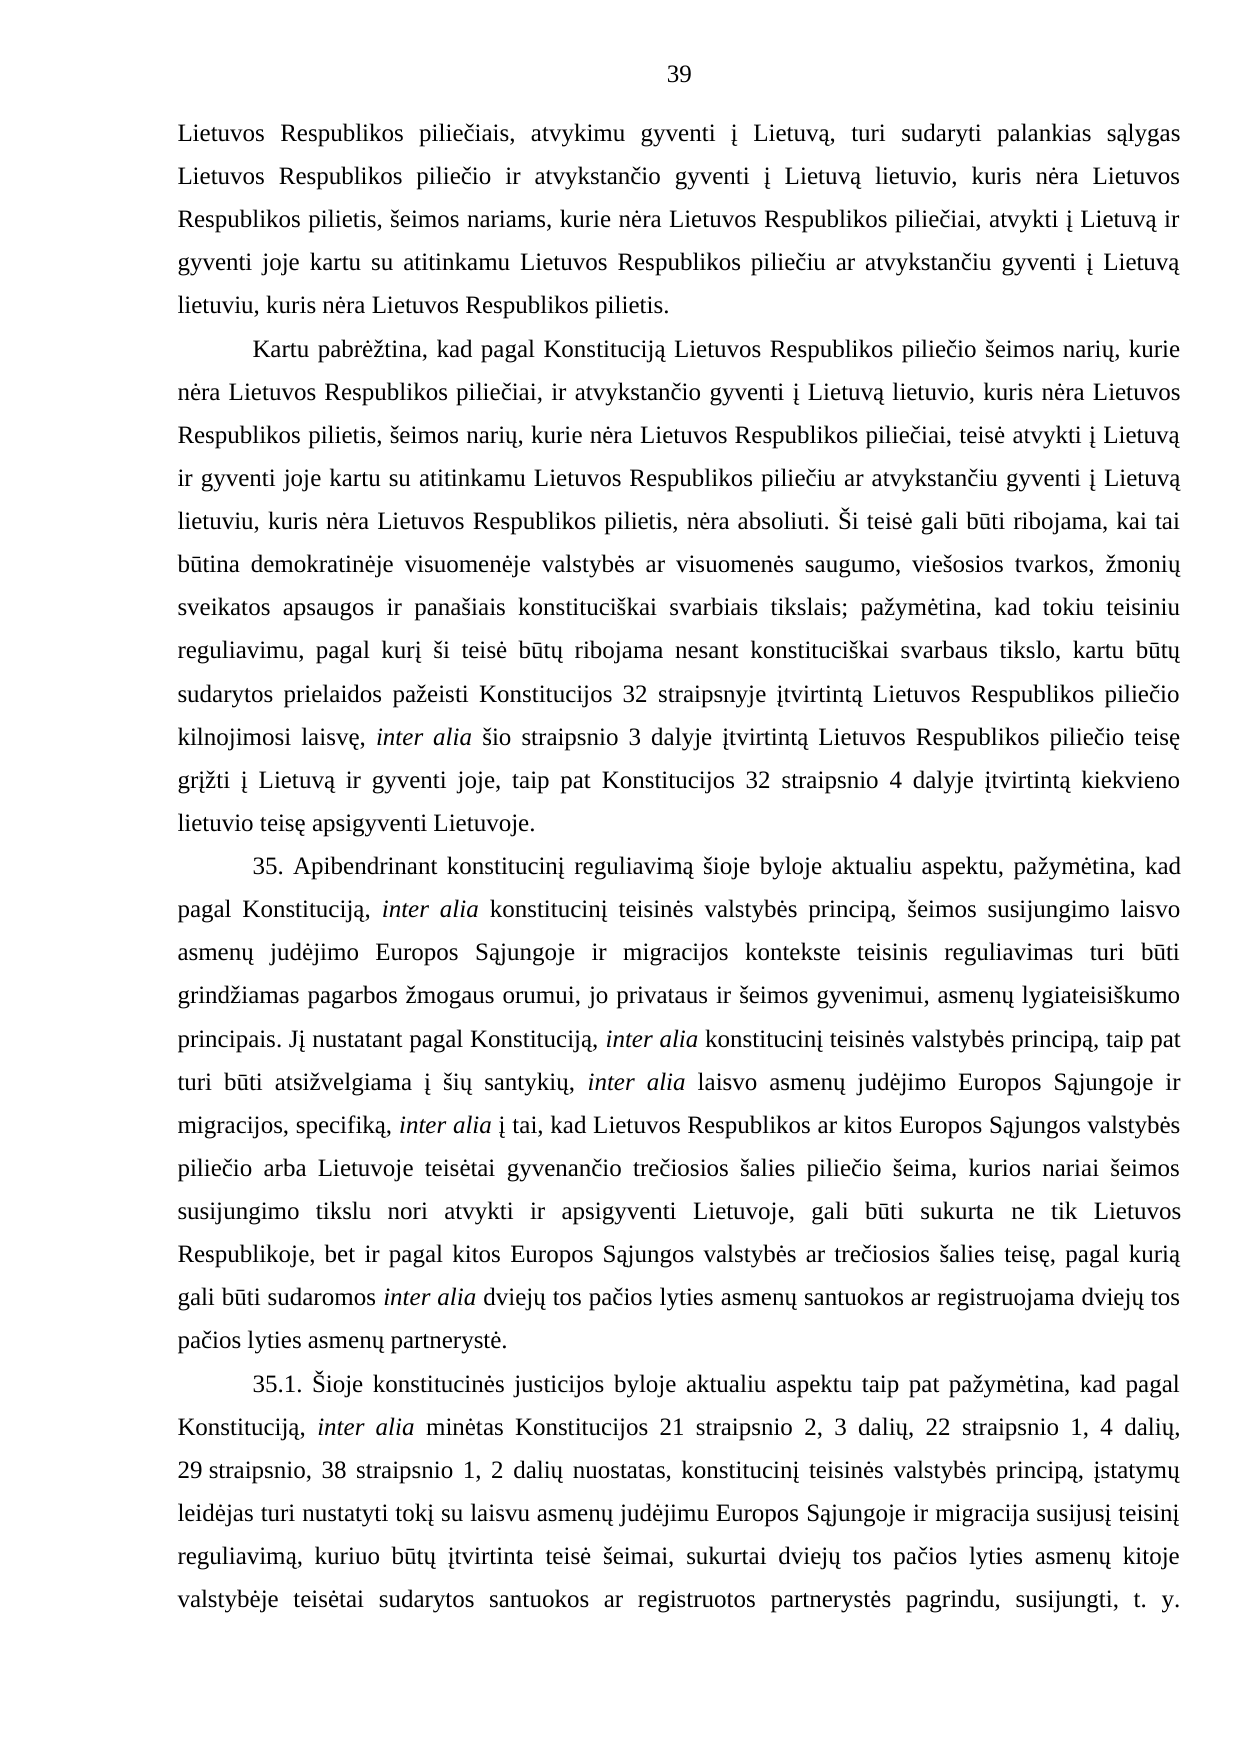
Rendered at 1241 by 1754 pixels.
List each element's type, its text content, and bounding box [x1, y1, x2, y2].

text 35. Apibendrinant konstitucinį reguliavimą šioje byloje aktualiu aspektu, pažymėtina, kad pagal Konstituciją, inter alia konstitucinį teisinės valstybės principą, šeimos susijungimo laisvo asmenų judėjimo Europos Sąjungoje ir migracijos kontekste teisinis reguliavimas turi būti grindžiamas pagarbos žmogaus orumui, jo privataus ir šeimos gyvenimui, asmenų lygiateisiškumo principais. Jį nustatant pagal Konstituciją, inter alia konstitucinį teisinės valstybės principą, taip pat turi būti atsižvelgiama į šių santykių, inter alia laisvo asmenų judėjimo Europos Sąjungoje ir migracijos, specifiką, inter alia į tai, kad Lietuvos Respublikos ar kitos Europos Sąjungos valstybės piliečio arba Lietuvoje teisėtai gyvenančio trečiosios šalies piliečio šeima, kurios nariai šeimos susijungimo tikslu nori atvykti ir apsigyventi Lietuvoje, gali būti sukurta ne tik Lietuvos Respublikoje, bet ir pagal kitos Europos Sąjungos valstybės ar trečiosios šalies teisę, pagal kurią gali būti sudaromos inter alia dviejų tos pačios lyties asmenų santuokos ar registruojama dviejų tos pačios lyties asmenų partnerystė. [177, 851, 1181, 1354]
text 35.1. Šioje konstitucinės justicijos byloje aktualiu aspektu taip pat pažymėtina, kad pagal Konstituciją, inter alia minėtas Konstitucijos 21 straipsnio 2, 3 dalių, 22 straipsnio 1, 4 dalių, 29 straipsnio, 38 straipsnio 1, 2 dalių nuostatas, konstitucinį teisinės valstybės principą, įstatymų leidėjas turi nustatyti tokį su laisvu asmenų judėjimu Europos Sąjungoje ir migracija susijusį teisinį reguliavimą, kuriuo būtų įtvirtinta teisė šeimai, sukurtai dviejų tos pačios lyties asmenų kitoje valstybėje teisėtai sudarytos santuokos ar registruotos partnerystės pagrindu, susijungti, t. y. [177, 1369, 1181, 1613]
text Kartu pabrėžtina, kad pagal Konstituciją Lietuvos Respublikos piliečio šeimos narių, kurie nėra Lietuvos Respublikos piliečiai, ir atvykstančio gyventi į Lietuvą lietuvio, kuris nėra Lietuvos Respublikos pilietis, šeimos narių, kurie nėra Lietuvos Respublikos piliečiai, teisė atvykti į Lietuvą ir gyventi joje kartu su atitinkamu Lietuvos Respublikos piliečiu ar atvykstančiu gyventi į Lietuvą lietuviu, kuris nėra Lietuvos Respublikos pilietis, nėra absoliuti. Ši teisė gali būti ribojama, kai tai būtina demokratinėje visuomenėje valstybės ar visuomenės saugumo, viešosios tvarkos, žmonių sveikatos apsaugos ir panašiais konstituciškai svarbiais tikslais; pažymėtina, kad tokiu teisiniu reguliavimu, pagal kurį ši teisė būtų ribojama nesant konstituciškai svarbaus tikslo, kartu būtų sudarytos prielaidos pažeisti Konstitucijos 32 straipsnyje įtvirtintą Lietuvos Respublikos piliečio kilnojimosi laisvę, inter alia šio straipsnio 3 dalyje įtvirtintą Lietuvos Respublikos piliečio teisę grįžti į Lietuvą ir gyventi joje, taip pat Konstitucijos 32 straipsnio 4 dalyje įtvirtintą kiekvieno lietuvio teisę apsigyventi Lietuvoje. [177, 334, 1181, 837]
text Lietuvos Respublikos piliečiais, atvykimu gyventi į Lietuvą, turi sudaryti palankias sąlygas Lietuvos Respublikos piliečio ir atvykstančio gyventi į Lietuvą lietuvio, kuris nėra Lietuvos Respublikos pilietis, šeimos nariams, kurie nėra Lietuvos Respublikos piliečiai, atvykti į Lietuvą ir gyventi joje kartu su atitinkamu Lietuvos Respublikos piliečiu ar atvykstančiu gyventi į Lietuvą lietuviu, kuris nėra Lietuvos Respublikos pilietis. [177, 118, 1181, 319]
